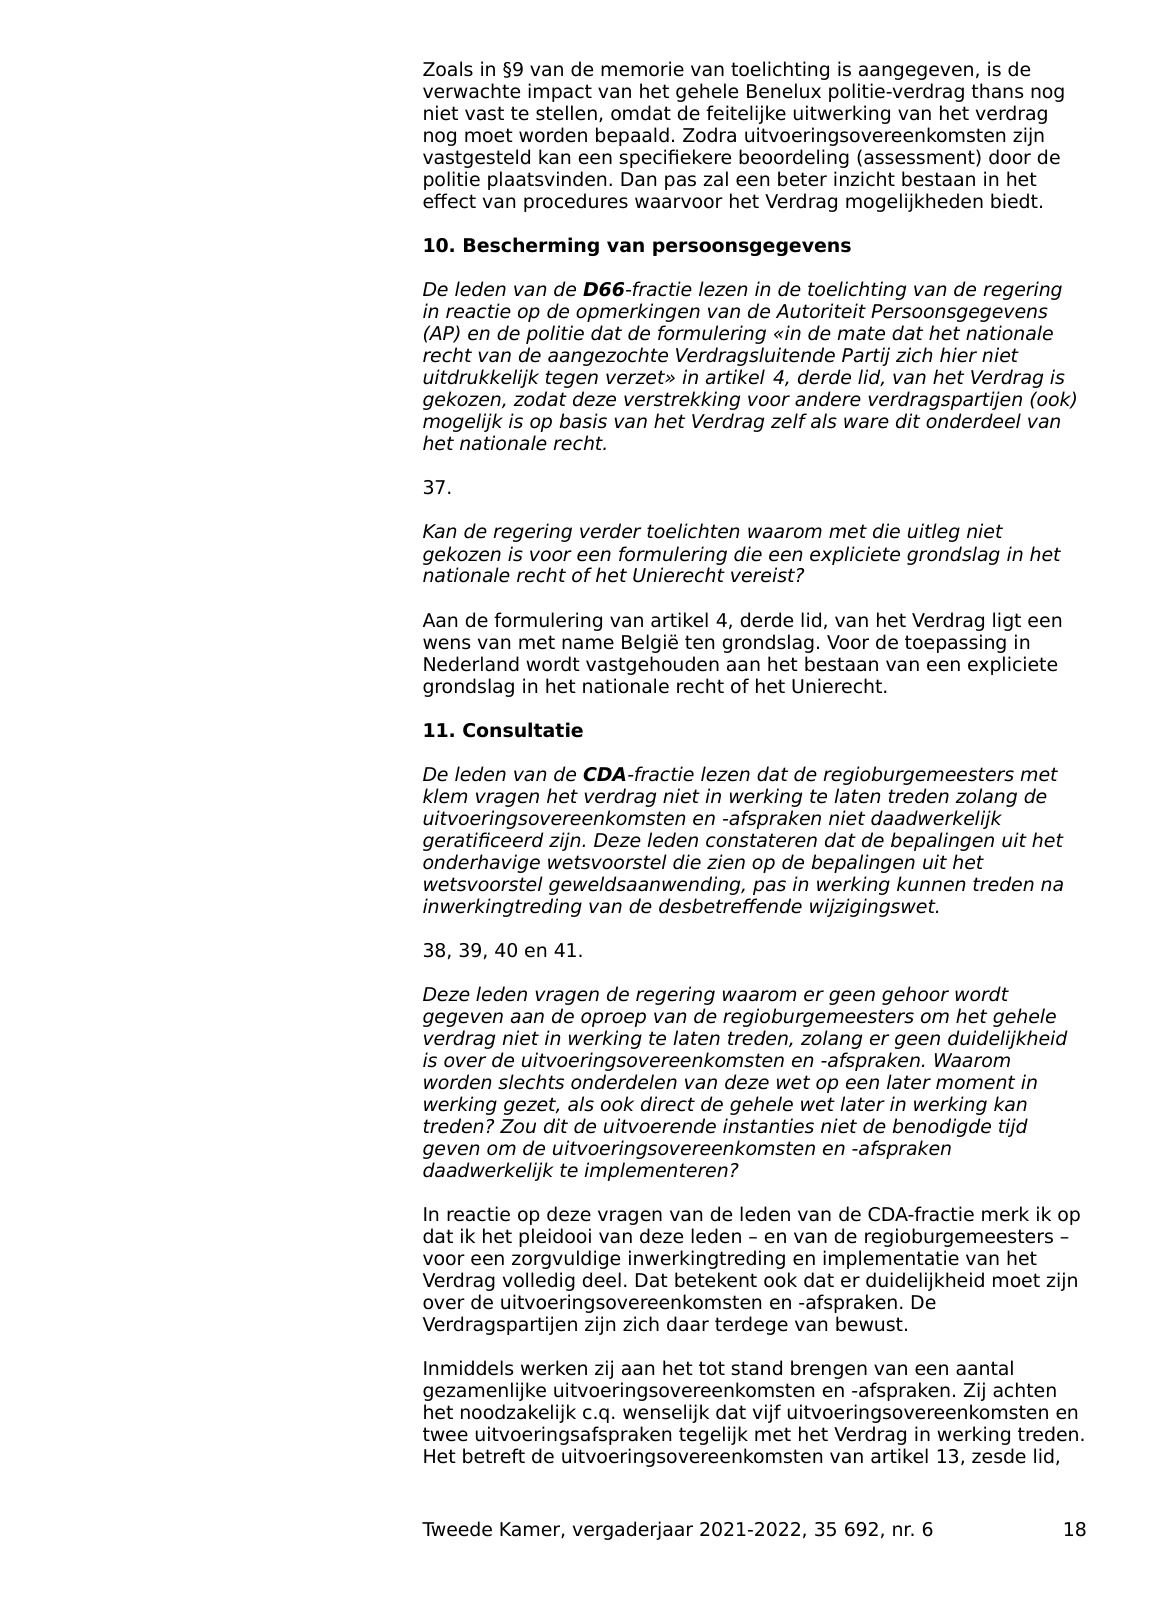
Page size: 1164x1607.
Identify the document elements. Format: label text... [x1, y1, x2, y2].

text In reactie op deze vragen van de leden van de CDA-fractie merk ik op dat ik het pleidooi van deze leden – en van de regioburgemeesters – voor een zorgvuldige inwerkingtreding en implementatie van het Verdrag volledig deel. Dat betekent ook dat er duidelijkheid moet zijn over de uitvoeringsovereenkomsten en -afspraken. De Verdragspartijen zijn zich daar terdege van bewust. [422, 1204, 1087, 1336]
text De leden van de CDA-fractie lezen dat de regioburgemeesters met klem vragen het verdrag niet in werking te laten treden zolang de uitvoeringsovereenkomsten en -afspraken niet daadwerkelijk geratificeerd zijn. Deze leden constateren dat de bepalingen uit het onderhavige wetsvoorstel die zien op de bepalingen uit het wetsvoorstel geweldsaanwending, pas in werking kunnen treden na inwerkingtreding van de desbetreffende wijzigingswet. [422, 764, 1087, 918]
text Inmiddels werken zij aan het tot stand brengen van een aantal gezamenlijke uitvoeringsovereenkomsten en -afspraken. Zij achten het noodzakelijk c.q. wenselijk dat vijf uitvoeringsovereenkomsten en twee uitvoeringsafspraken tegelijk met het Verdrag in werking treden. Het betreft de uitvoeringsovereenkomsten van artikel 13, zesde lid, [422, 1358, 1087, 1468]
text Kan de regering verder toelichten waarom met die uitleg niet gekozen is voor een formulering die een expliciete grondslag in het nationale recht of het Unierecht vereist? [422, 521, 1087, 587]
subtitle 37. [422, 477, 1087, 499]
subtitle 10. Bescherming van persoonsgegevens [422, 235, 1087, 257]
subtitle 38, 39, 40 en 41. [422, 940, 1087, 962]
text Aan de formulering van artikel 4, derde lid, van het Verdrag ligt een wens van met name België ten grondslag. Voor de toepassing in Nederland wordt vastgehouden aan het bestaan van een expliciete grondslag in het nationale recht of het Unierecht. [422, 609, 1087, 697]
text Deze leden vragen de regering waarom er geen gehoor wordt gegeven aan de oproep van de regioburgemeesters om het gehele verdrag niet in werking te laten treden, zolang er geen duidelijkheid is over de uitvoeringsovereenkomsten en -afspraken. Waarom worden slechts onderdelen van deze wet op een later moment in werking gezet, als ook direct de gehele wet later in werking kan treden? Zou dit de uitvoerende instanties niet de benodigde tijd geven om de uitvoeringsovereenkomsten en -afspraken daadwerkelijk te implementeren? [422, 984, 1087, 1182]
subtitle 11. Consultatie [422, 720, 1087, 742]
text De leden van de D66-fractie lezen in de toelichting van de regering in reactie op de opmerkingen van de Autoriteit Persoonsgegevens (AP) en de politie dat de formulering «in de mate dat het nationale recht van de aangezochte Verdragsluitende Partij zich hier niet uitdrukkelijk tegen verzet» in artikel 4, derde lid, van het Verdrag is gekozen, zodat deze verstrekking voor andere verdragspartijen (ook) mogelijk is op basis van het Verdrag zelf als ware dit onderdeel van het nationale recht. [422, 279, 1087, 455]
text Zoals in §9 van de memorie van toelichting is aangegeven, is de verwachte impact van het gehele Benelux politie-verdrag thans nog niet vast te stellen, omdat de feitelijke uitwerking van het verdrag nog moet worden bepaald. Zodra uitvoeringsovereenkomsten zijn vastgesteld kan een specifiekere beoordeling (assessment) door de politie plaatsvinden. Dan pas zal een beter inzicht bestaan in het effect van procedures waarvoor het Verdrag mogelijkheden biedt. [422, 59, 1087, 213]
